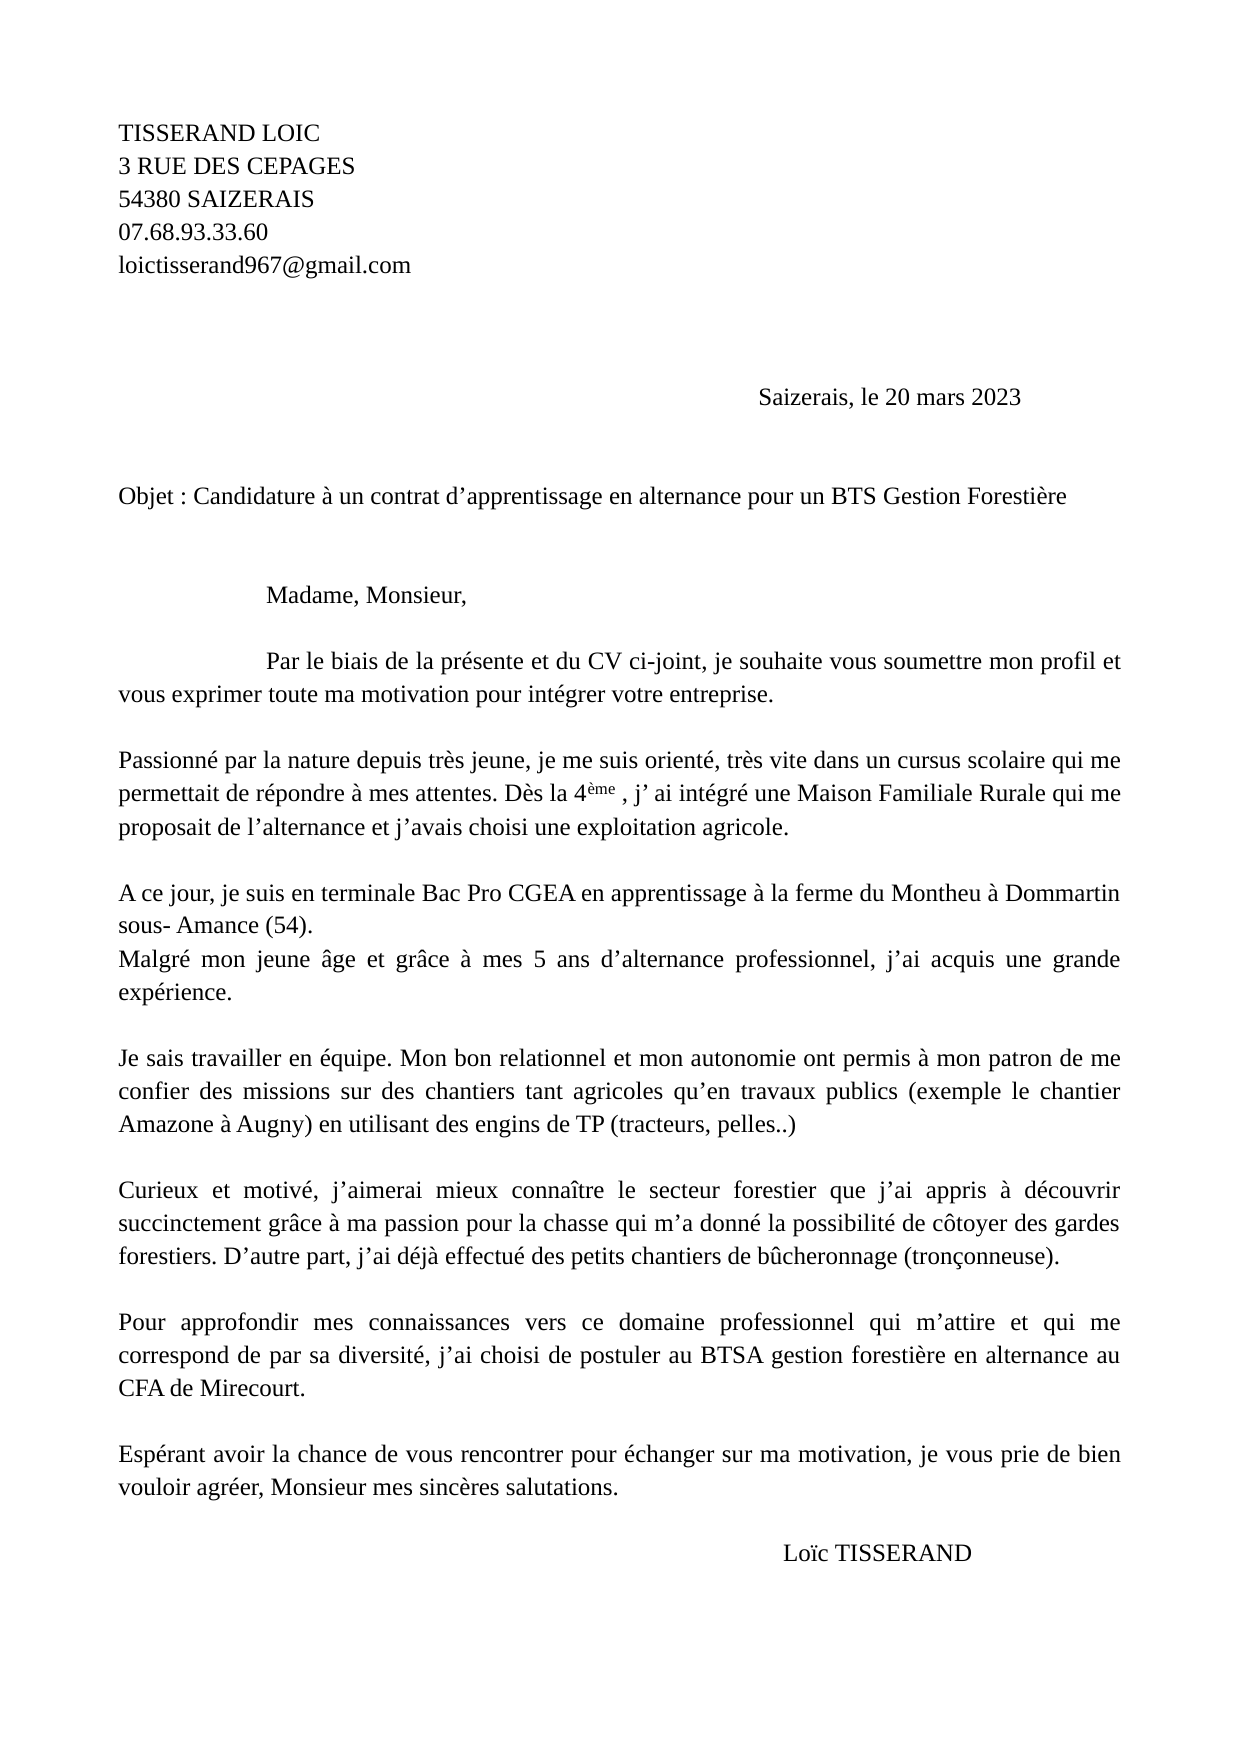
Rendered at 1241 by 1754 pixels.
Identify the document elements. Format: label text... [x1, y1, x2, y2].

text Madame, Monsieur, [118, 580, 1122, 609]
text Malgré mon jeune âge et grâce à mes 5 ans d’alternance professionnel, j’ai acquis une grande expérience. [118, 944, 1122, 1005]
text Pour approfondir mes connaissances vers ce domaine professionnel qui m’attire et qui me correspond de par sa diversité, j’ai choisi de postuler au BTSA gestion forestière en alternance au CFA de Mirecourt. [118, 1307, 1122, 1402]
text Saizerais, le 20 mars 2023 [118, 382, 1122, 411]
text 07.68.93.33.60 [118, 217, 1122, 246]
text Loïc TISSERAND [118, 1538, 1122, 1567]
text TISSERAND LOIC [118, 118, 1122, 147]
text 54380 SAIZERAIS [118, 184, 1122, 213]
text A ce jour, je suis en terminale Bac Pro CGEA en apprentissage à la ferme du Montheu à Dommartin sous- Amance (54). [118, 878, 1122, 939]
text loictisserand967@gmail.com [118, 250, 1122, 279]
text 3 RUE DES CEPAGES [118, 151, 1122, 180]
text Curieux et motivé, j’aimerai mieux connaître le secteur forestier que j’ai appris à découvrir succinctement grâce à ma passion pour la chasse qui m’a donné la possibilité de côtoyer des gardes forestiers. D’autre part, j’ai déjà effectué des petits chantiers de bûcheronnage (tronçonneuse). [118, 1175, 1122, 1269]
text Passionné par la nature depuis très jeune, je me suis orienté, très vite dans un cursus scolaire qui me permettait de répondre à mes attentes. Dès la 4ème , j’ ai intégré une Maison Familiale Rurale qui me proposait de l’alternance et j’avais choisi une exploitation agricole. [118, 746, 1122, 840]
text Je sais travailler en équipe. Mon bon relationnel et mon autonomie ont permis à mon patron de me confier des missions sur des chantiers tant agricoles qu’en travaux publics (exemple le chantier Amazone à Augny) en utilisant des engins de TP (tracteurs, pelles..) [118, 1043, 1122, 1137]
text Par le biais de la présente et du CV ci-joint, je souhaite vous soumettre mon profil et vous exprimer toute ma motivation pour intégrer votre entreprise. [118, 646, 1122, 708]
text Objet : Candidature à un contrat d’apprentissage en alternance pour un BTS Gestion Forestière [118, 481, 1122, 510]
text Espérant avoir la chance de vous rencontrer pour échanger sur ma motivation, je vous prie de bien vouloir agréer, Monsieur mes sincères salutations. [118, 1439, 1122, 1501]
